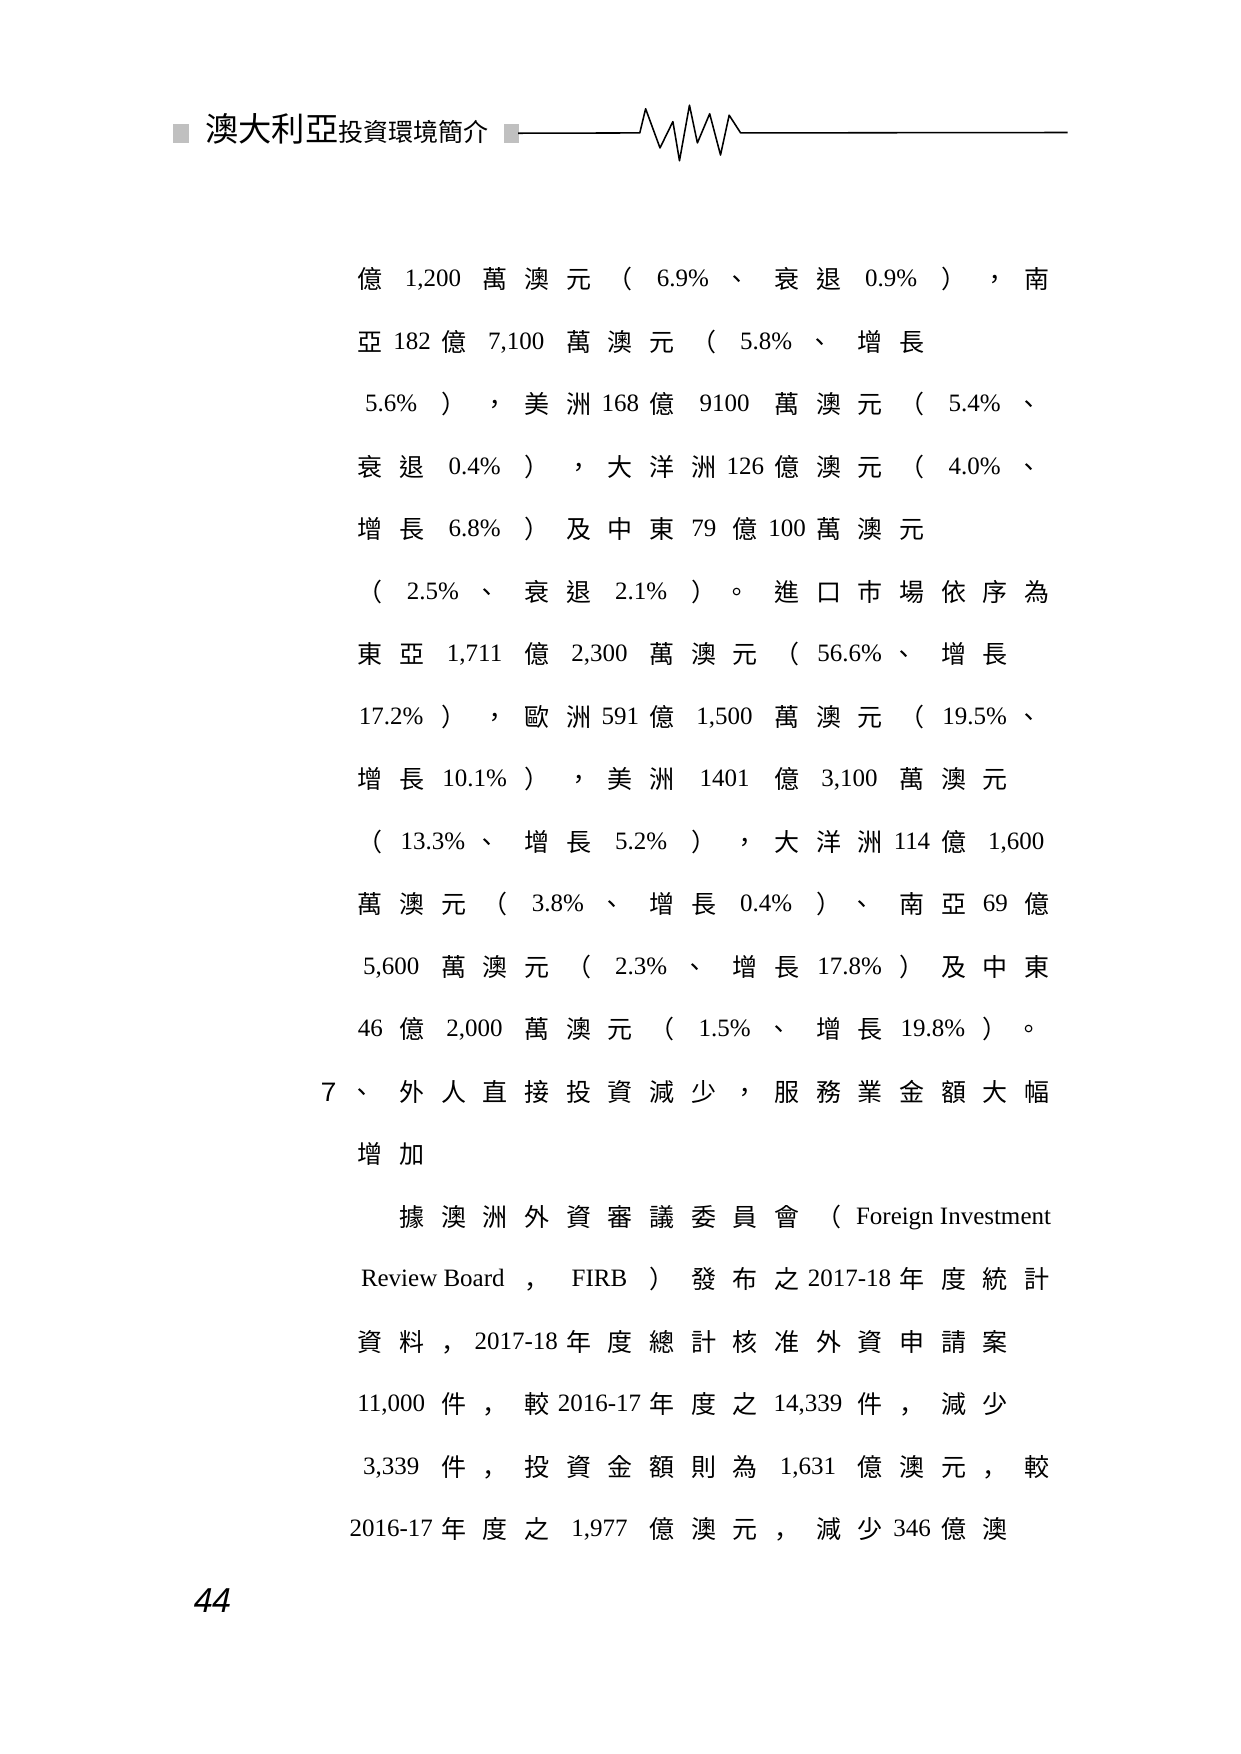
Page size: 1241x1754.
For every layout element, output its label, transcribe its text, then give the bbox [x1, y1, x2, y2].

text 億1,200萬澳元（6.9%、衰退0.9%），南亞182億7,100萬澳元（5.8%、增長5.6%），美洲168億9100萬澳元（5.4%、衰退0.4%），大洋洲126億澳元（4.0%、增長6.8%）及中東79億100萬澳元（2.5%、衰退2.1%）。進口巿場依序為東亞1,711億2,300萬澳元（56.6%、增長17.2%），歐洲591億1,500萬澳元（19.5%、增長10.1%），美洲1401億3,100萬澳元（13.3%、增長5.2%），大洋洲114億1,600萬澳元（3.8%、增長0.4%）、南亞69億5,600萬澳元（2.3%、增長17.8%）及中東46億2,000萬澳元（1.5%、增長19.8%）。 [330, 236, 1058, 1049]
text ７、外人直接投資減少，服務業金額大幅增加 [281, 1049, 1058, 1174]
text 據澳洲外資審議委員會（Foreign Investment Review Board，FIRB）發布之2017-18年度統計資料，2017-18年度總計核准外資申請案11,000件，較2016-17年度之14,339件，減少3,339件，投資金額則為1,631億澳元，較2016-17年度之1,977億澳元，減少346億澳 [330, 1174, 1058, 1549]
